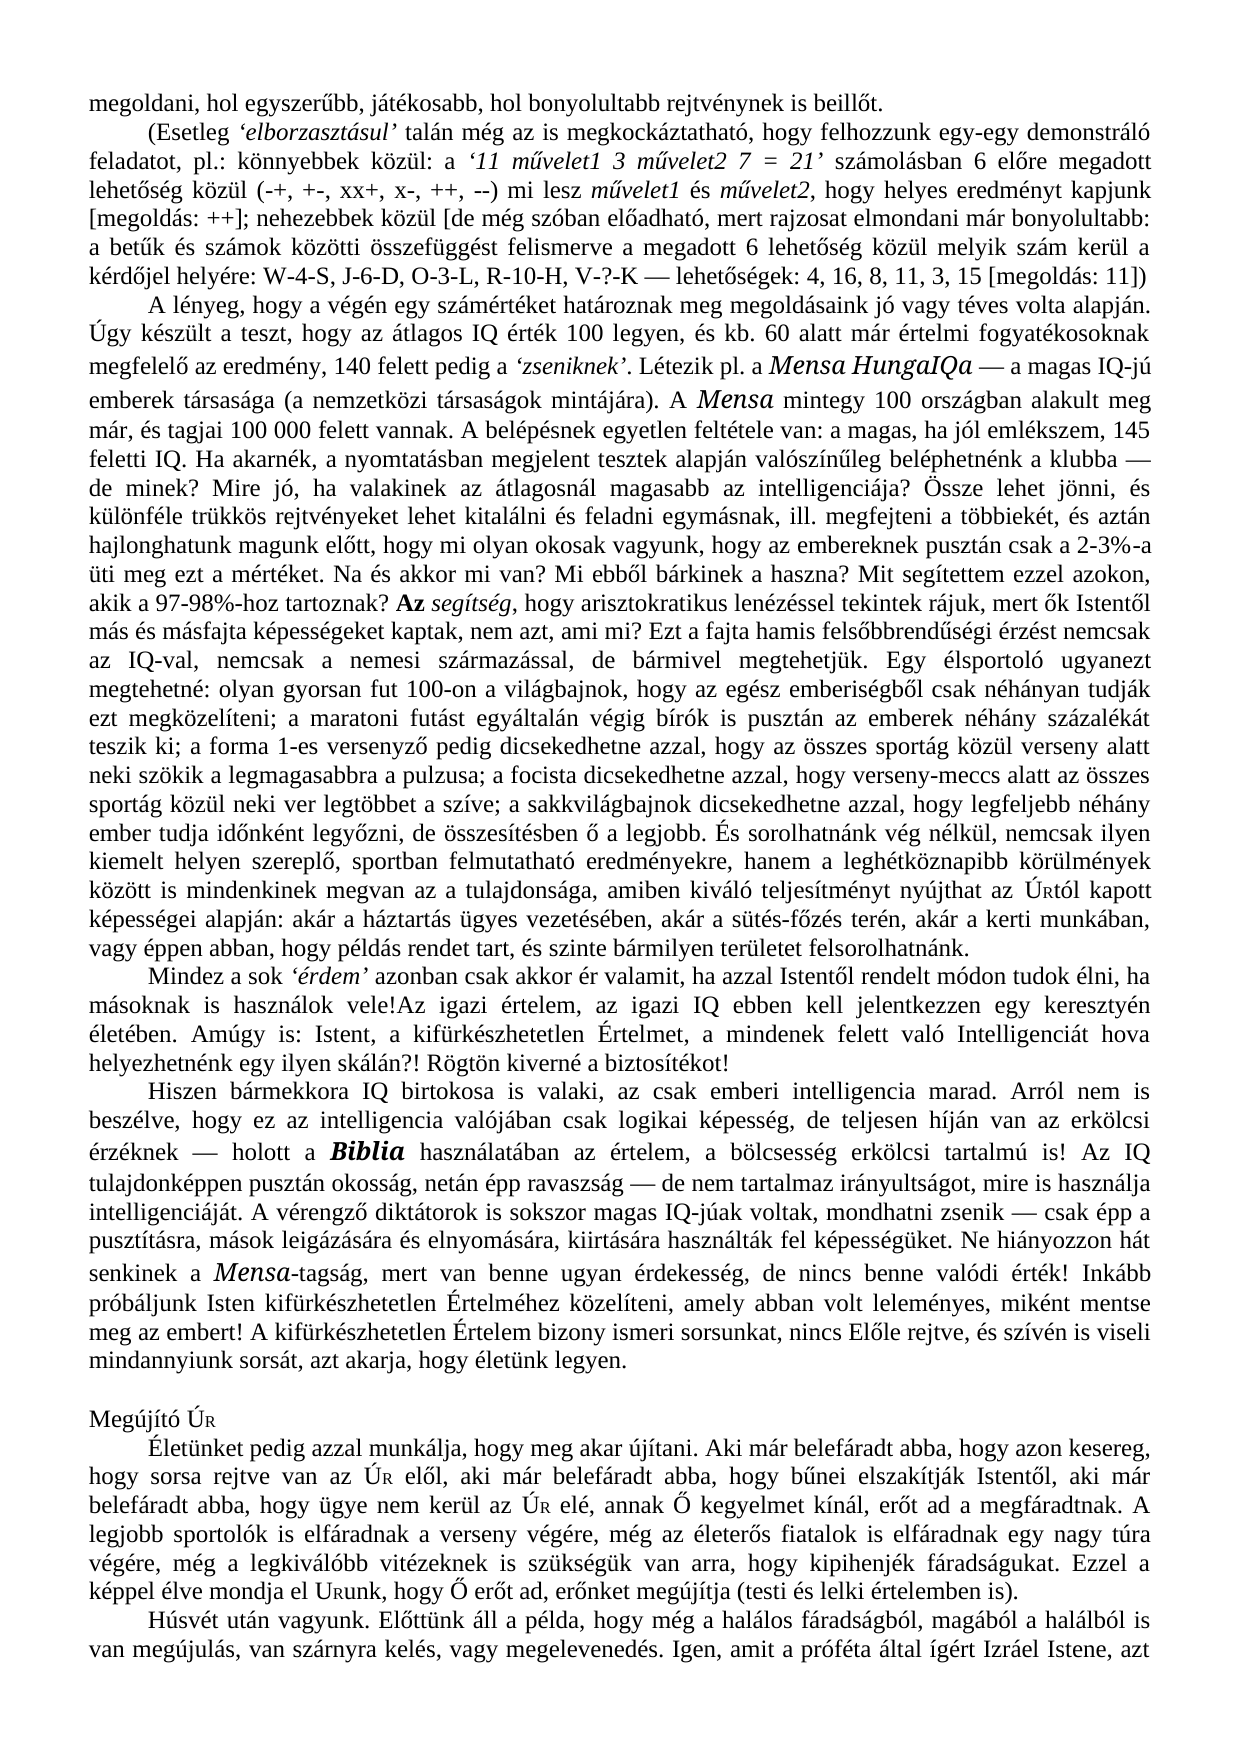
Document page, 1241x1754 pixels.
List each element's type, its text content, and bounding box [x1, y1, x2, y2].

text megoldani, hol egyszerűbb, játékosabb, hol bonyolultabb rejtvénynek is beillőt. [88, 88, 1152, 117]
text (Esetleg ‘elborzasztásul’ talán még az is megkockáztatható, hogy felhozzunk egy-egy demonstráló feladatot, pl.: könnyebbek közül: a ‘11 művelet1 3 művelet2 7 = 21’ számolásban 6 előre megadott lehetőség közül (‑+, +‑, xx+, x‑, ++, ‑‑) mi lesz művelet1 és művelet2, hogy helyes eredményt kapjunk [megoldás: ++]; nehezebbek közül [de még szóban előadható, mert rajzosat elmondani már bonyolultabb: a betűk és számok közötti összefüggést felismerve a megadott 6 lehetőség közül melyik szám kerül a kérdőjel helyére: W‑4‑S, J‑6‑D, O‑3‑L, R‑10‑H, V‑?‑K — lehetőségek: 4, 16, 8, 11, 3, 15 [megoldás: 11]) [88, 117, 1152, 290]
text Megújító Úr [88, 1404, 1152, 1433]
text A lényeg, hogy a végén egy számértéket határoznak meg megoldásaink jó vagy téves volta alapján. Úgy készült a teszt, hogy az átlagos IQ érték 100 legyen, és kb. 60 alatt már értelmi fogyatékosoknak megfelelő az eredmény, 140 felett pedig a ‘zseniknek’. Létezik pl. a Mensa HungaIQa — a magas IQ-jú emberek társasága (a nemzetközi társaságok mintájára). A Mensa mintegy 100 országban alakult meg már, és tagjai 100 000 felett vannak. A belépésnek egyetlen feltétele van: a magas, ha jól emlékszem, 145 feletti IQ. Ha akarnék, a nyomtatásban megjelent tesztek alapján valószínűleg beléphetnénk a klubba — de minek? Mire jó, ha valakinek az átlagosnál magasabb az intelligenciája? Össze lehet jönni, és különféle trükkös rejtvényeket lehet kitalálni és feladni egymásnak, ill. megfejteni a többiekét, és aztán hajlonghatunk magunk előtt, hogy mi olyan okosak vagyunk, hogy az embereknek pusztán csak a 2-3%‑a üti meg ezt a mértéket. Na és akkor mi van? Mi ebből bárkinek a haszna? Mit segítettem ezzel azokon, akik a 97-98%-hoz tartoznak? Az segítség, hogy arisztokratikus lenézéssel tekintek rájuk, mert ők Istentől más és másfajta képességeket kaptak, nem azt, ami mi? Ezt a fajta hamis felsőbbrendűségi érzést nemcsak az IQ-val, nemcsak a nemesi származással, de bármivel megtehetjük. Egy élsportoló ugyanezt megtehetné: olyan gyorsan fut 100-on a világbajnok, hogy az egész emberiségből csak néhányan tudják ezt megközelíteni; a maratoni futást egyáltalán végig bírók is pusztán az emberek néhány százalékát teszik ki; a forma 1-es versenyző pedig dicsekedhetne azzal, hogy az összes sportág közül verseny alatt neki szökik a legmagasabbra a pulzusa; a focista dicsekedhetne azzal, hogy verseny-meccs alatt az összes sportág közül neki ver legtöbbet a szíve; a sakkvilágbajnok dicsekedhetne azzal, hogy legfeljebb néhány ember tudja időnként legyőzni, de összesítésben ő a legjobb. És sorolhatnánk vég nélkül, nemcsak ilyen kiemelt helyen szereplő, sportban felmutatható eredményekre, hanem a leghétköznapibb körülmények között is mindenkinek megvan az a tulajdonsága, amiben kiváló teljesítményt nyújthat az Úrtól kapott képességei alapján: akár a háztartás ügyes vezetésében, akár a sütés-főzés terén, akár a kerti munkában, vagy éppen abban, hogy példás rendet tart, és szinte bármilyen területet felsorolhatnánk. [88, 290, 1152, 961]
text Mindez a sok ‘érdem’ azonban csak akkor ér valamit, ha azzal Istentől rendelt módon tudok élni, ha másoknak is használok vele!Az igazi értelem, az igazi IQ ebben kell jelentkezzen egy keresztyén életében. Amúgy is: Istent, a kifürkészhetetlen Értelmet, a mindenek felett való Intelligenciát hova helyezhetnénk egy ilyen skálán?! Rögtön kiverné a biztosítékot! [88, 961, 1152, 1076]
text Életünket pedig azzal munkálja, hogy meg akar újítani. Aki már belefáradt abba, hogy azon kesereg, hogy sorsa rejtve van az Úr elől, aki már belefáradt abba, hogy bűnei elszakítják Istentől, aki már belefáradt abba, hogy ügye nem kerül az Úr elé, annak Ő kegyelmet kínál, erőt ad a megfáradtnak. A legjobb sportolók is elfáradnak a verseny végére, még az életerős fiatalok is elfáradnak egy nagy túra végére, még a legkiválóbb vitézeknek is szükségük van arra, hogy kipihenjék fáradságukat. Ezzel a képpel élve mondja el Urunk, hogy Ő erőt ad, erőnket megújítja (testi és lelki értelemben is). [88, 1433, 1152, 1605]
text Hiszen bármekkora IQ birtokosa is valaki, az csak emberi intelligencia marad. Arról nem is beszélve, hogy ez az intelligencia valójában csak logikai képesség, de teljesen híján van az erkölcsi érzéknek — holott a Biblia használatában az értelem, a bölcsesség erkölcsi tartalmú is! Az IQ tulajdonképpen pusztán okosság, netán épp ravaszság — de nem tartalmaz irányultságot, mire is használja intelligenciáját. A vérengző diktátorok is sokszor magas IQ-júak voltak, mondhatni zsenik — csak épp a pusztításra, mások leigázására és elnyomására, kiirtására használták fel képességüket. Ne hiányozzon hát senkinek a Mensa-tagság, mert van benne ugyan érdekesség, de nincs benne valódi érték! Inkább próbáljunk Isten kifürkészhetetlen Értelméhez közelíteni, amely abban volt leleményes, miként mentse meg az embert! A kifürkészhetetlen Értelem bizony ismeri sorsunkat, nincs Előle rejtve, és szívén is viseli mindannyiunk sorsát, azt akarja, hogy életünk legyen. [88, 1076, 1152, 1374]
text Húsvét után vagyunk. Előttünk áll a példa, hogy még a halálos fáradságból, magából a halálból is van megújulás, van szárnyra kelés, vagy megelevenedés. Igen, amit a próféta által ígért Izráel Istene, azt [88, 1605, 1152, 1663]
